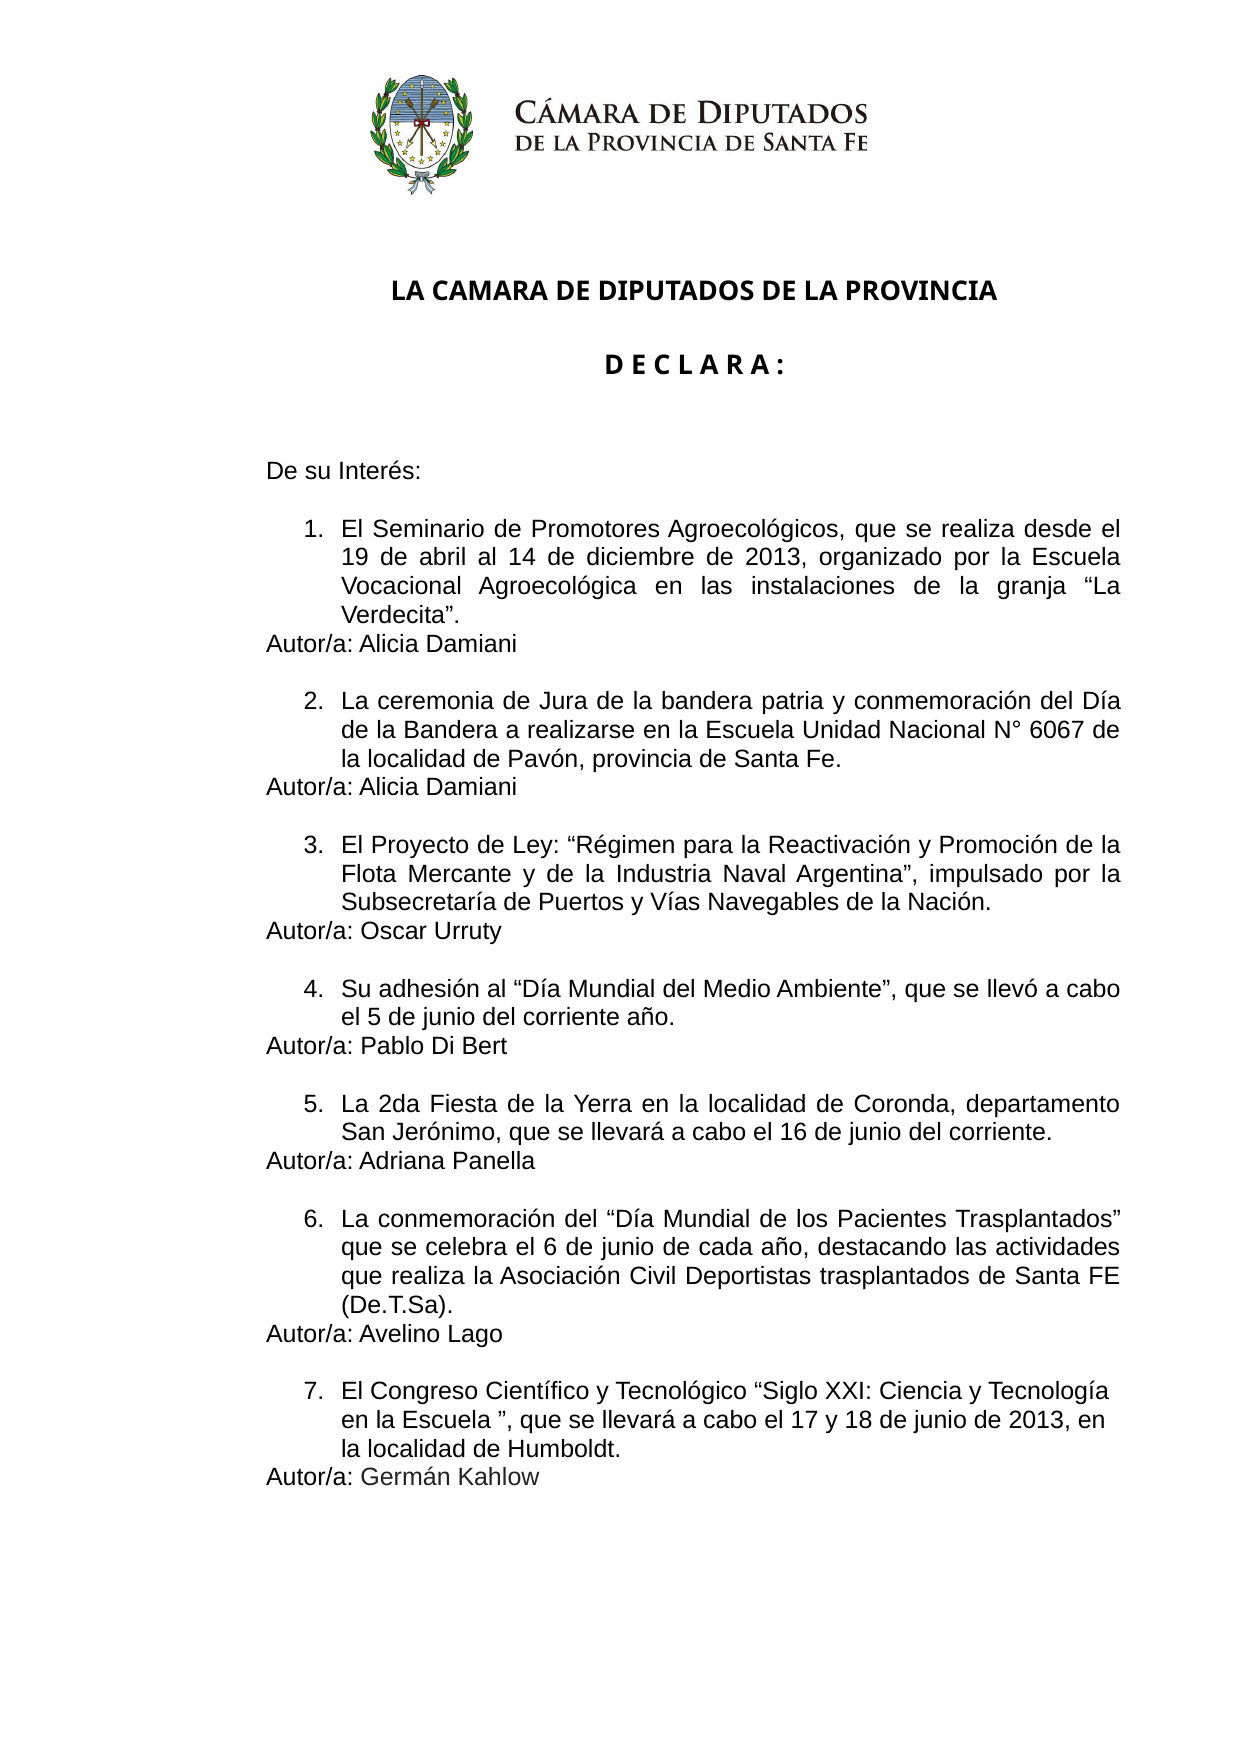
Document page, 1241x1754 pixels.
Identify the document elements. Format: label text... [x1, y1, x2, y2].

list Su adhesión al “Día Mundial del Medio Ambiente”, que se llevó a cabo el 5 de junio del corriente año. [303, 973, 1122, 1031]
text Autor/a: Oscar Urruty [266, 916, 1122, 945]
picture [370, 75, 868, 199]
list El Proyecto de Ley: “Régimen para la Reactivación y Promoción de la Flota Mercante y de la Industria Naval Argentina”, impulsado por la Subsecretaría de Puertos y Vías Navegables de la Nación. [303, 830, 1122, 916]
text Autor/a: Pablo Di Bert [266, 1031, 1122, 1060]
text D E C L A R A : [266, 345, 1122, 382]
text Autor/a: Alicia Damiani [266, 628, 1122, 657]
list La conmemoración del “Día Mundial de los Pacientes Trasplantados” que se celebra el 6 de junio de cada año, destacando las actividades que realiza la Asociación Civil Deportistas trasplantados de Santa FE (De.T.Sa). [303, 1203, 1122, 1318]
text LA CAMARA DE DIPUTADOS DE LA PROVINCIA [266, 272, 1122, 308]
list El Seminario de Promotores Agroecológicos, que se realiza desde el 19 de abril al 14 de diciembre de 2013, organizado por la Escuela Vocacional Agroecológica en las instalaciones de la granja “La Verdecita”. [303, 513, 1122, 628]
list La ceremonia de Jura de la bandera patria y conmemoración del Día de la Bandera a realizarse en la Escuela Unidad Nacional N° 6067 de la localidad de Pavón, provincia de Santa Fe. [303, 686, 1122, 772]
text Autor/a: Germán Kahlow [266, 1462, 1122, 1491]
text Autor/a: Alicia Damiani [266, 772, 1122, 801]
list La 2da Fiesta de la Yerra en la localidad de Coronda, departamento San Jerónimo, que se llevará a cabo el 16 de junio del corriente. [303, 1088, 1122, 1146]
list El Congreso Científico y Tecnológico “Siglo XXI: Ciencia y Tecnología en la Escuela ”, que se llevará a cabo el 17 y 18 de junio de 2013, en la localidad de Humboldt. [303, 1376, 1122, 1462]
text De su Interés: [266, 456, 1122, 485]
text Autor/a: Adriana Panella [266, 1146, 1122, 1175]
text Autor/a: Avelino Lago [266, 1318, 1122, 1347]
